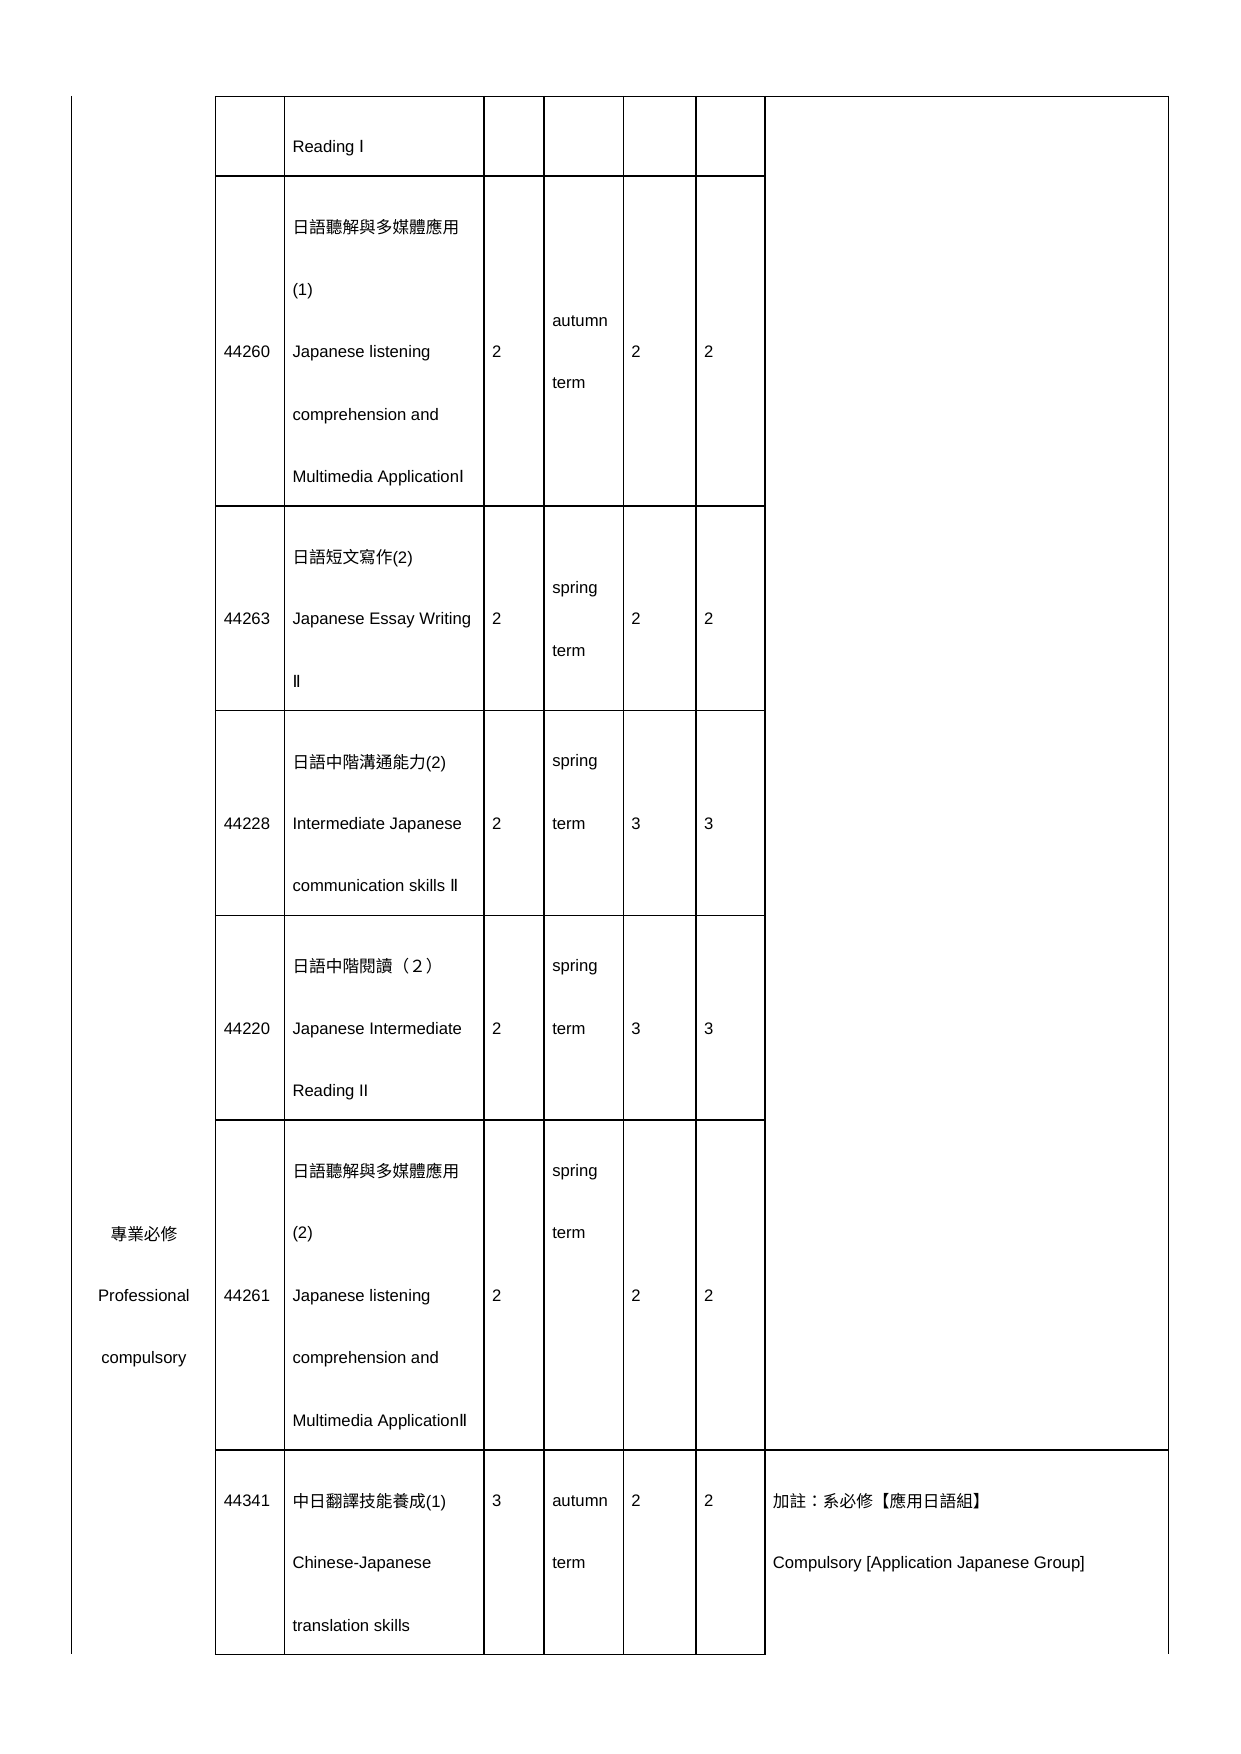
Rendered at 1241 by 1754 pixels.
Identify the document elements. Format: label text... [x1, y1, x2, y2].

table_cell spring term [545, 916, 623, 1119]
table_cell 中日翻譯技能養成(1) Chinese-Japanese translation skills [285, 1451, 483, 1653]
table_cell [72, 1449, 215, 1653]
table_cell [766, 97, 1168, 1449]
table_cell 44263 [216, 507, 284, 710]
table_cell 44260 [216, 177, 284, 505]
table_cell Reading Ⅰ [285, 97, 483, 175]
table_cell [697, 97, 764, 175]
table_cell 2 [697, 1451, 764, 1653]
table_cell 2 [485, 507, 543, 710]
table_cell 日語中階閱讀（２） Japanese Intermediate Reading II [285, 916, 483, 1119]
table_cell 專業必修 Professional compulsory [72, 1119, 215, 1449]
table_cell 2 [624, 177, 695, 505]
table_cell 44228 [216, 711, 284, 914]
table_cell [72, 915, 215, 1119]
table_cell autumn term [545, 1451, 623, 1653]
table_cell 2 [485, 916, 543, 1119]
table_cell 3 [624, 916, 695, 1119]
table_cell 日語中階溝通能力(2) Intermediate Japanese communication skills Ⅱ [285, 711, 483, 914]
table_cell 2 [624, 1451, 695, 1653]
table_cell [624, 97, 695, 175]
table_cell 2 [624, 1121, 695, 1449]
table_cell spring term [545, 711, 623, 914]
table_cell 2 [697, 507, 764, 710]
table_cell 3 [697, 711, 764, 914]
table_cell 3 [697, 916, 764, 1119]
table_cell 44341 [216, 1451, 284, 1653]
table_cell 3 [485, 1451, 543, 1653]
table_cell 2 [624, 507, 695, 710]
table_cell 日語聽解與多媒體應用(2) Japanese listening comprehension and Multimedia ApplicationⅡ [285, 1121, 483, 1449]
table_cell [485, 97, 543, 175]
table_cell 44261 [216, 1121, 284, 1449]
table_cell [72, 96, 215, 175]
table_cell 加註：系必修【應用日語組】 Compulsory [Application Japanese Group] [766, 1451, 1168, 1653]
table_cell [545, 97, 623, 175]
table_cell 2 [485, 1121, 543, 1449]
table_cell 日語短文寫作(2) Japanese Essay Writing Ⅱ [285, 507, 483, 710]
table_cell 44220 [216, 916, 284, 1119]
table_cell 2 [697, 1121, 764, 1449]
table_cell 日語聽解與多媒體應用(1) Japanese listening comprehension and Multimedia ApplicationⅠ [285, 177, 483, 505]
table_cell 3 [624, 711, 695, 914]
table_cell 2 [485, 177, 543, 505]
table_cell spring term [545, 1121, 623, 1449]
table_cell 2 [697, 177, 764, 505]
table_cell [72, 175, 215, 505]
table_cell autumn term [545, 177, 623, 505]
table_cell spring term [545, 507, 623, 710]
table_cell 2 [485, 711, 543, 914]
table_cell [216, 97, 284, 175]
table_cell [72, 710, 215, 914]
table_cell [72, 505, 215, 710]
